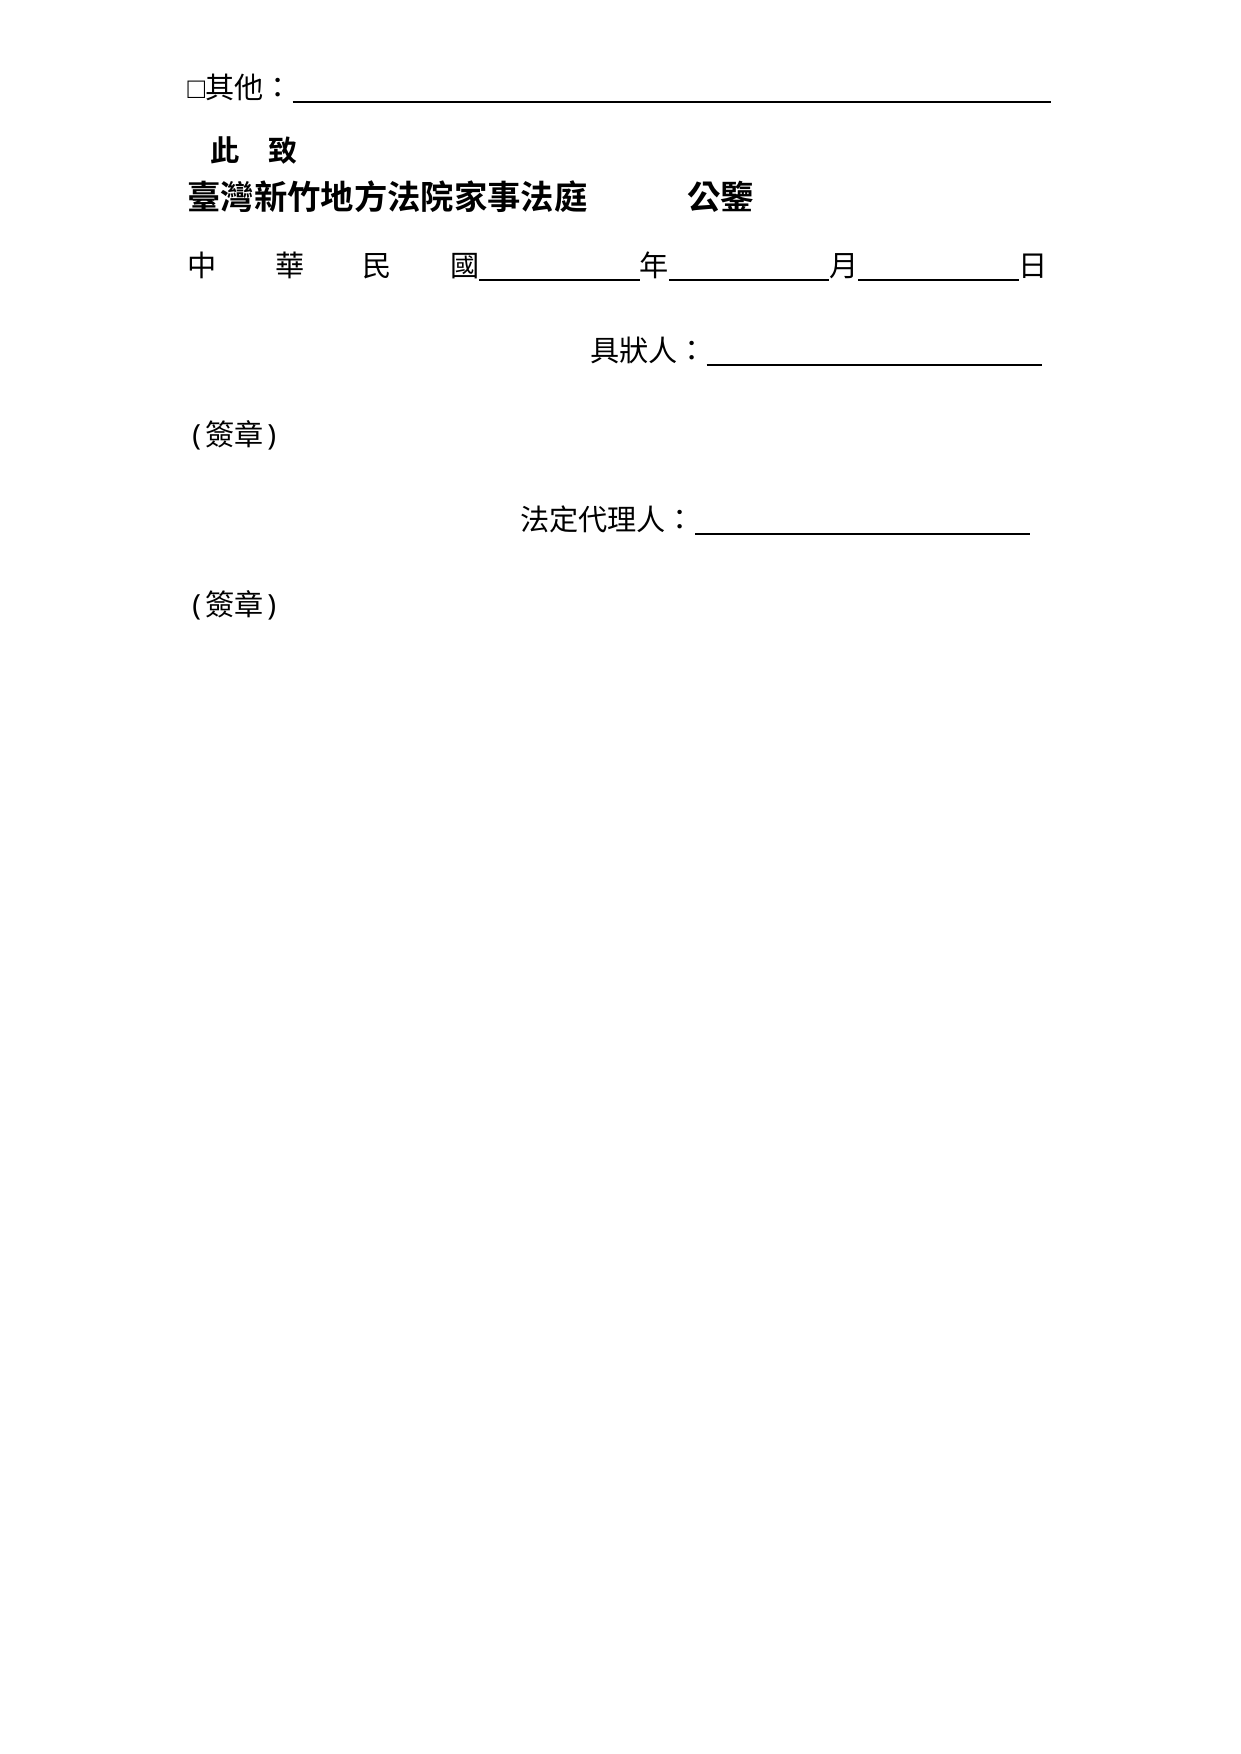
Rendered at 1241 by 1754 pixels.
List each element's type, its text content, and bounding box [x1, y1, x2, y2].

text 臺灣新竹地方法院家事法庭 公鑒 [187, 170, 1053, 219]
text 中 華 民 國 年 月 日 [187, 243, 1053, 285]
text 法定代理人： (簽章) [187, 497, 1053, 624]
text 具狀人： (簽章) [187, 327, 1053, 454]
text □其他： [187, 64, 1053, 107]
text 此 致 [187, 128, 1053, 170]
